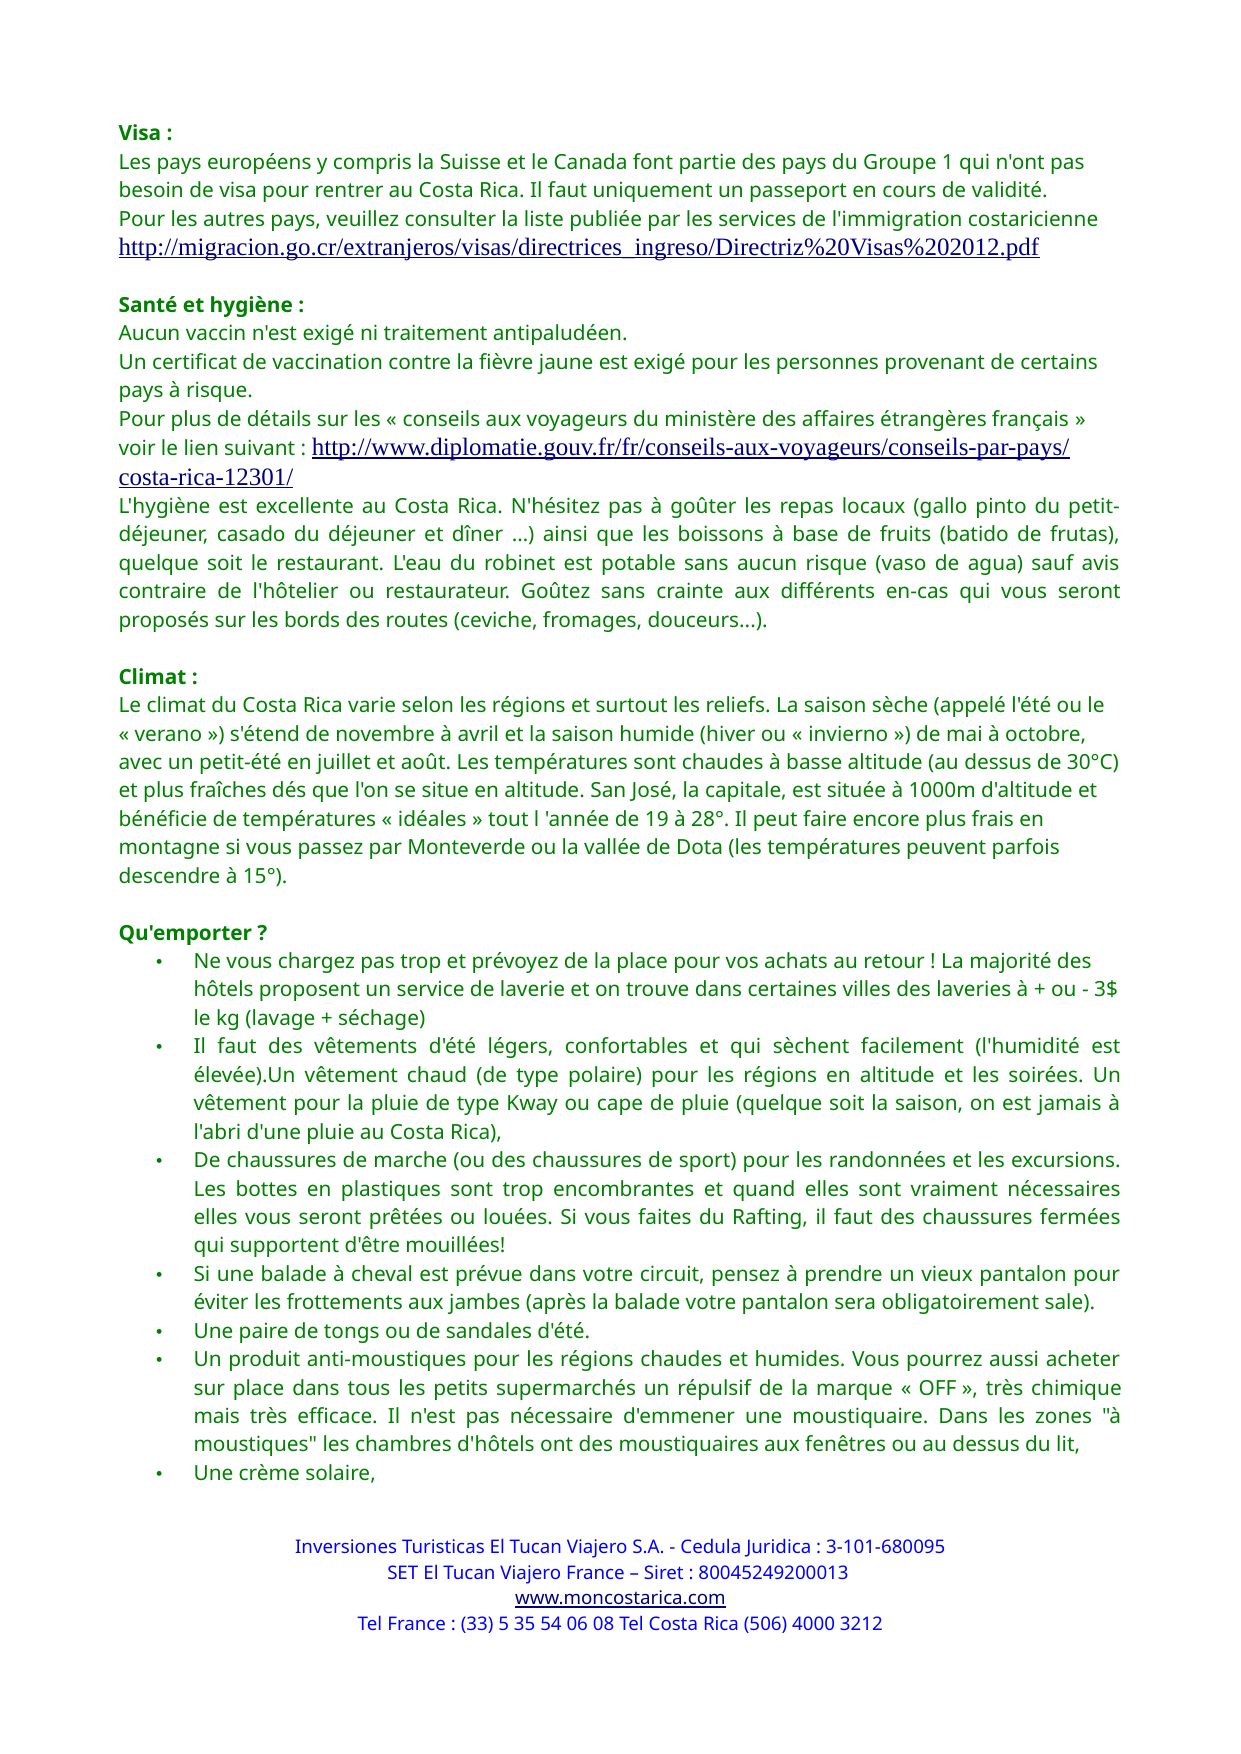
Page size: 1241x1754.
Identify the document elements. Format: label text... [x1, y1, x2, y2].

text Pour plus de détails sur les « conseils aux voyageurs du ministère des affaires étrangères français » voir le lien suivant : http://www.diplomatie.gouv.fr/fr/conseils-aux-voyageurs/conseils-par-pays/costa-rica-12301/ [118, 404, 1122, 491]
list Il faut des vêtements d'été légers, confortables et qui sèchent facilement (l'humidité est élevée).Un vêtement chaud (de type polaire) pour les régions en altitude et les soirées. Un vêtement pour la pluie de type Kway ou cape de pluie (quelque soit la saison, on est jamais à l'abri d'une pluie au Costa Rica), [156, 1031, 1122, 1145]
list Ne vous chargez pas trop et prévoyez de la place pour vos achats au retour ! La majorité des hôtels proposent un service de laverie et on trouve dans certaines villes des laveries à + ou - 3$ le kg (lavage + séchage) [156, 946, 1122, 1031]
text Visa : [118, 118, 1122, 147]
list De chaussures de marche (ou des chaussures de sport) pour les randonnées et les excursions. Les bottes en plastiques sont trop encombrantes et quand elles sont vraiment nécessaires elles vous seront prêtées ou louées. Si vous faites du Rafting, il faut des chaussures fermées qui supportent d'être mouillées! [156, 1145, 1122, 1259]
list Une paire de tongs ou de sandales d'été. [156, 1316, 1122, 1344]
text Santé et hygiène : Aucun vaccin n'est exigé ni traitement antipaludéen. [118, 290, 1122, 347]
list Une crème solaire, [156, 1458, 1122, 1486]
text http://migracion.go.cr/extranjeros/visas/directrices_ingreso/Directriz%20Visas%202012.pdf [118, 232, 1122, 262]
text Climat : Le climat du Costa Rica varie selon les régions et surtout les reliefs. La saison sèche (appelé l'été ou le « verano ») s'étend de novembre à avril et la saison humide (hiver ou « invierno ») de mai à octobre, avec un petit-été en juillet et août. Les températures sont chaudes à basse altitude (au dessus de 30°C) et plus fraîches dés que l'on se situe en altitude. San José, la capitale, est située à 1000m d'altitude et bénéficie de températures « idéales » tout l 'année de 19 à 28°. Il peut faire encore plus frais en montagne si vous passez par Monteverde ou la vallée de Dota (les températures peuvent parfois descendre à 15°). [118, 633, 1122, 889]
text Un certificat de vaccination contre la fièvre jaune est exigé pour les personnes provenant de certains pays à risque. [118, 347, 1122, 404]
text Les pays européens y compris la Suisse et le Canada font partie des pays du Groupe 1 qui n'ont pas besoin de visa pour rentrer au Costa Rica. Il faut uniquement un passeport en cours de validité. [118, 147, 1122, 204]
text Pour les autres pays, veuillez consulter la liste publiée par les services de l'immigration costaricienne [118, 204, 1122, 232]
list Si une balade à cheval est prévue dans votre circuit, pensez à prendre un vieux pantalon pour éviter les frottements aux jambes (après la balade votre pantalon sera obligatoirement sale). [156, 1259, 1122, 1316]
text L'hygiène est excellente au Costa Rica. N'hésitez pas à goûter les repas locaux (gallo pinto du petit-déjeuner, casado du déjeuner et dîner …) ainsi que les boissons à base de fruits (batido de frutas), quelque soit le restaurant. L'eau du robinet est potable sans aucun risque (vaso de agua) sauf avis contraire de l'hôtelier ou restaurateur. Goûtez sans crainte aux différents en-cas qui vous seront proposés sur les bords des routes (ceviche, fromages, douceurs...). [118, 491, 1122, 633]
text Qu'emporter ? [118, 889, 1122, 946]
list Un produit anti-moustiques pour les régions chaudes et humides. Vous pourrez aussi acheter sur place dans tous les petits supermarchés un répulsif de la marque « OFF », très chimique mais très efficace. Il n'est pas nécessaire d'emmener une moustiquaire. Dans les zones "à moustiques" les chambres d'hôtels ont des moustiquaires aux fenêtres ou au dessus du lit, [156, 1344, 1122, 1458]
